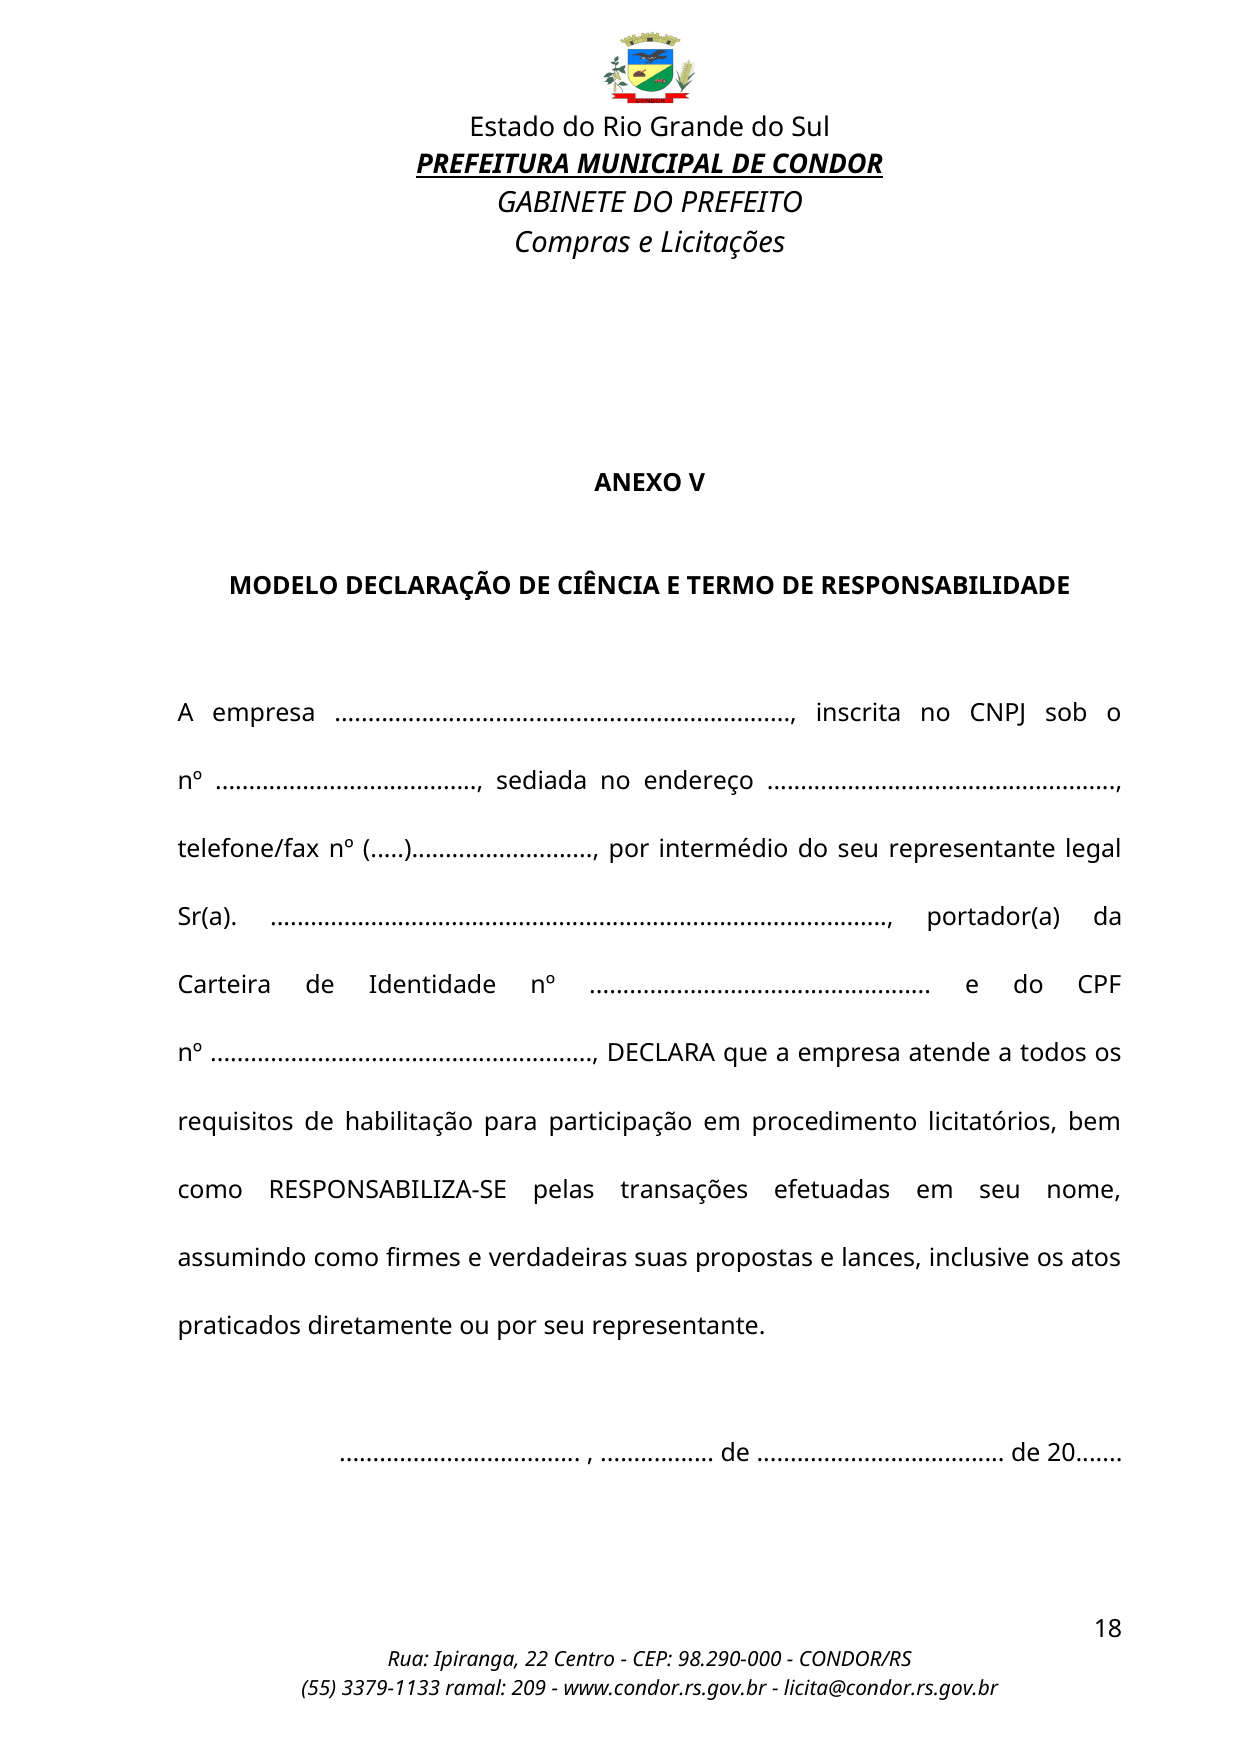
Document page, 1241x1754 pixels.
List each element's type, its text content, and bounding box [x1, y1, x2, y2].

text .................................... , ................. de ..................................... de 20....... [177, 1435, 1122, 1469]
picture [602, 29, 698, 108]
text MODELO DECLARAÇÃO DE CIÊNCIA E TERMO DE RESPONSABILIDADE [177, 567, 1122, 601]
text A empresa ...................................................................., inscrita no CNPJ sob o nº ......................................., sediada no endereço ...................................................., telefone/fax nº (.....)..........................., por intermédio do seu representante legal Sr(a). ............................................................................................, portador(a) da Carteira de Identidade nº ................................................... e do CPF nº ........................................................., DECLARA que a empresa atende a todos os requisitos de habilitação para participação em procedimento licitatórios, bem como RESPONSABILIZA-SE pelas transações efetuadas em seu nome, assumindo como firmes e verdadeiras suas propostas e lances, inclusive os atos praticados diretamente ou por seu representante. [177, 694, 1122, 1342]
text ANEXO V [177, 465, 1122, 499]
